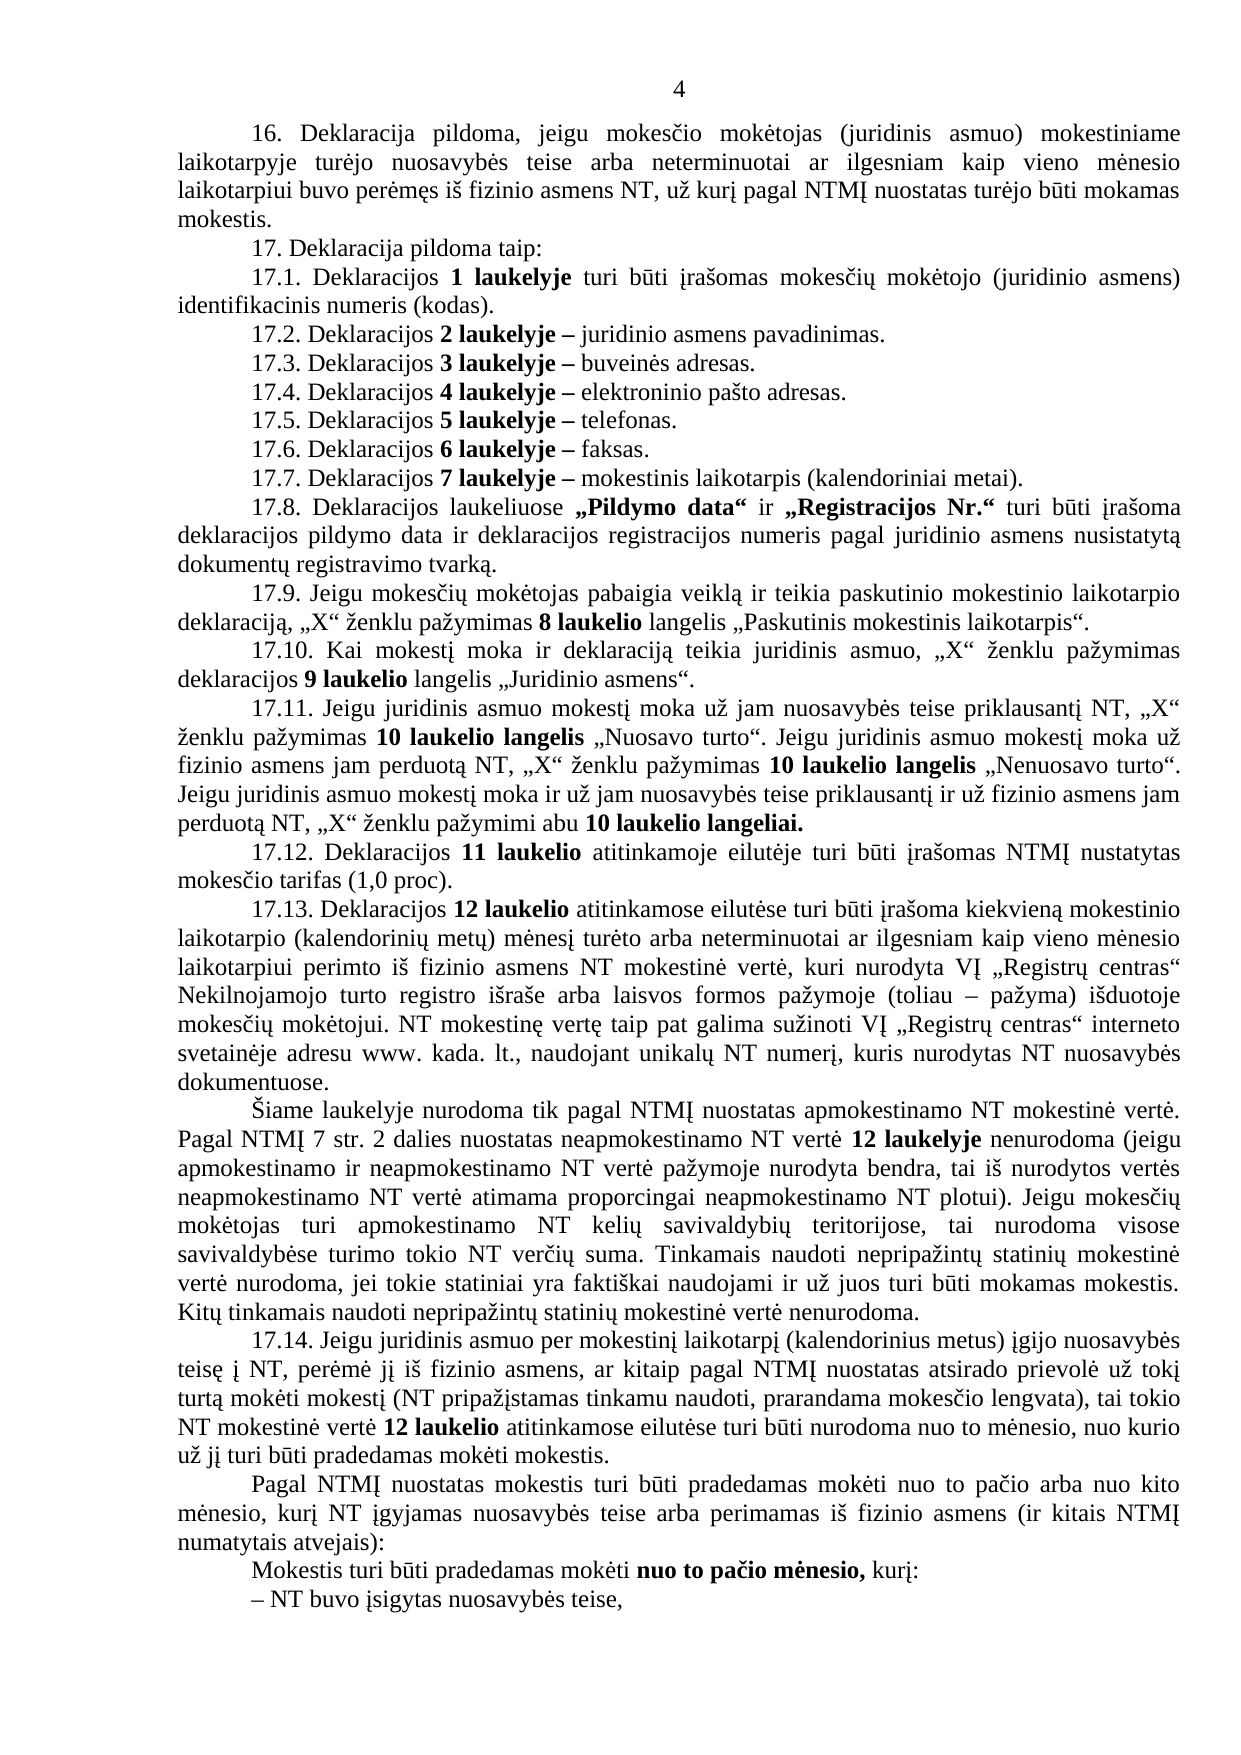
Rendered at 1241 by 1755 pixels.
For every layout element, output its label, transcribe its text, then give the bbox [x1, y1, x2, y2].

text 17.1. Deklaracijos 1 laukelyje turi būti įrašomas mokesčių mokėtojo (juridinio asmens) identifikacinis numeris (kodas). [177, 262, 1181, 319]
text 16. Deklaracija pildoma, jeigu mokesčio mokėtojas (juridinis asmuo) mokestiniame laikotarpyje turėjo nuosavybės teise arba neterminuotai ar ilgesniam kaip vieno mėnesio laikotarpiui buvo perėmęs iš fizinio asmens NT, už kurį pagal NTMĮ nuostatas turėjo būti mokamas mokestis. [177, 118, 1181, 233]
text 17.8. Deklaracijos laukeliuose „Pildymo data“ ir „Registracijos Nr.“ turi būti įrašoma deklaracijos pildymo data ir deklaracijos registracijos numeris pagal juridinio asmens nusistatytą dokumentų registravimo tvarką. [177, 492, 1181, 578]
text 17.2. Deklaracijos 2 laukelyje – juridinio asmens pavadinimas. [177, 319, 1181, 348]
text Mokestis turi būti pradedamas mokėti nuo to pačio mėnesio, kurį: [177, 1556, 1181, 1584]
text Šiame laukelyje nurodoma tik pagal NTMĮ nuostatas apmokestinamo NT mokestinė vertė. Pagal NTMĮ 7 str. 2 dalies nuostatas neapmokestinamo NT vertė 12 laukelyje nenurodoma (jeigu apmokestinamo ir neapmokestinamo NT vertė pažymoje nurodyta bendra, tai iš nurodytos vertės neapmokestinamo NT vertė atimama proporcingai neapmokestinamo NT plotui). Jeigu mokesčių mokėtojas turi apmokestinamo NT kelių savivaldybių teritorijose, tai nurodoma visose savivaldybėse turimo tokio NT verčių suma. Tinkamais naudoti nepripažintų statinių mokestinė vertė nurodoma, jei tokie statiniai yra faktiškai naudojami ir už juos turi būti mokamas mokestis. Kitų tinkamais naudoti nepripažintų statinių mokestinė vertė nenurodoma. [177, 1096, 1181, 1326]
text 17.11. Jeigu juridinis asmuo mokestį moka už jam nuosavybės teise priklausantį NT, „X“ ženklu pažymimas 10 laukelio langelis „Nuosavo turto“. Jeigu juridinis asmuo mokestį moka už fizinio asmens jam perduotą NT, „X“ ženklu pažymimas 10 laukelio langelis „Nenuosavo turto“. Jeigu juridinis asmuo mokestį moka ir už jam nuosavybės teise priklausantį ir už fizinio asmens jam perduotą NT, „X“ ženklu pažymimi abu 10 laukelio langeliai. [177, 693, 1181, 837]
text 17.5. Deklaracijos 5 laukelyje – telefonas. [177, 406, 1181, 434]
text 17.10. Kai mokestį moka ir deklaraciją teikia juridinis asmuo, „X“ ženklu pažymimas deklaracijos 9 laukelio langelis „Juridinio asmens“. [177, 636, 1181, 693]
text 17. Deklaracija pildoma taip: [177, 233, 1181, 262]
text 17.7. Deklaracijos 7 laukelyje – mokestinis laikotarpis (kalendoriniai metai). [177, 463, 1181, 492]
text 17.3. Deklaracijos 3 laukelyje – buveinės adresas. [177, 348, 1181, 377]
text – NT buvo įsigytas nuosavybės teise, [177, 1584, 1181, 1613]
text 17.6. Deklaracijos 6 laukelyje – faksas. [177, 434, 1181, 463]
text 17.12. Deklaracijos 11 laukelio atitinkamoje eilutėje turi būti įrašomas NTMĮ nustatytas mokesčio tarifas (1,0 proc). [177, 837, 1181, 894]
text 17.9. Jeigu mokesčių mokėtojas pabaigia veiklą ir teikia paskutinio mokestinio laikotarpio deklaraciją, „X“ ženklu pažymimas 8 laukelio langelis „Paskutinis mokestinis laikotarpis“. [177, 578, 1181, 636]
text 17.4. Deklaracijos 4 laukelyje – elektroninio pašto adresas. [177, 377, 1181, 406]
text Pagal NTMĮ nuostatas mokestis turi būti pradedamas mokėti nuo to pačio arba nuo kito mėnesio, kurį NT įgyjamas nuosavybės teise arba perimamas iš fizinio asmens (ir kitais NTMĮ numatytais atvejais): [177, 1469, 1181, 1556]
text 17.14. Jeigu juridinis asmuo per mokestinį laikotarpį (kalendorinius metus) įgijo nuosavybės teisę į NT, perėmė jį iš fizinio asmens, ar kitaip pagal NTMĮ nuostatas atsirado prievolė už tokį turtą mokėti mokestį (NT pripažįstamas tinkamu naudoti, prarandama mokesčio lengvata), tai tokio NT mokestinė vertė 12 laukelio atitinkamose eilutėse turi būti nurodoma nuo to mėnesio, nuo kurio už jį turi būti pradedamas mokėti mokestis. [177, 1326, 1181, 1469]
text 17.13. Deklaracijos 12 laukelio atitinkamose eilutėse turi būti įrašoma kiekvieną mokestinio laikotarpio (kalendorinių metų) mėnesį turėto arba neterminuotai ar ilgesniam kaip vieno mėnesio laikotarpiui perimto iš fizinio asmens NT mokestinė vertė, kuri nurodyta VĮ „Registrų centras“ Nekilnojamojo turto registro išraše arba laisvos formos pažymoje (toliau – pažyma) išduotoje mokesčių mokėtojui. NT mokestinę vertę taip pat galima sužinoti VĮ „Registrų centras“ interneto svetainėje adresu www. kada. lt., naudojant unikalų NT numerį, kuris nurodytas NT nuosavybės dokumentuose. [177, 894, 1181, 1096]
